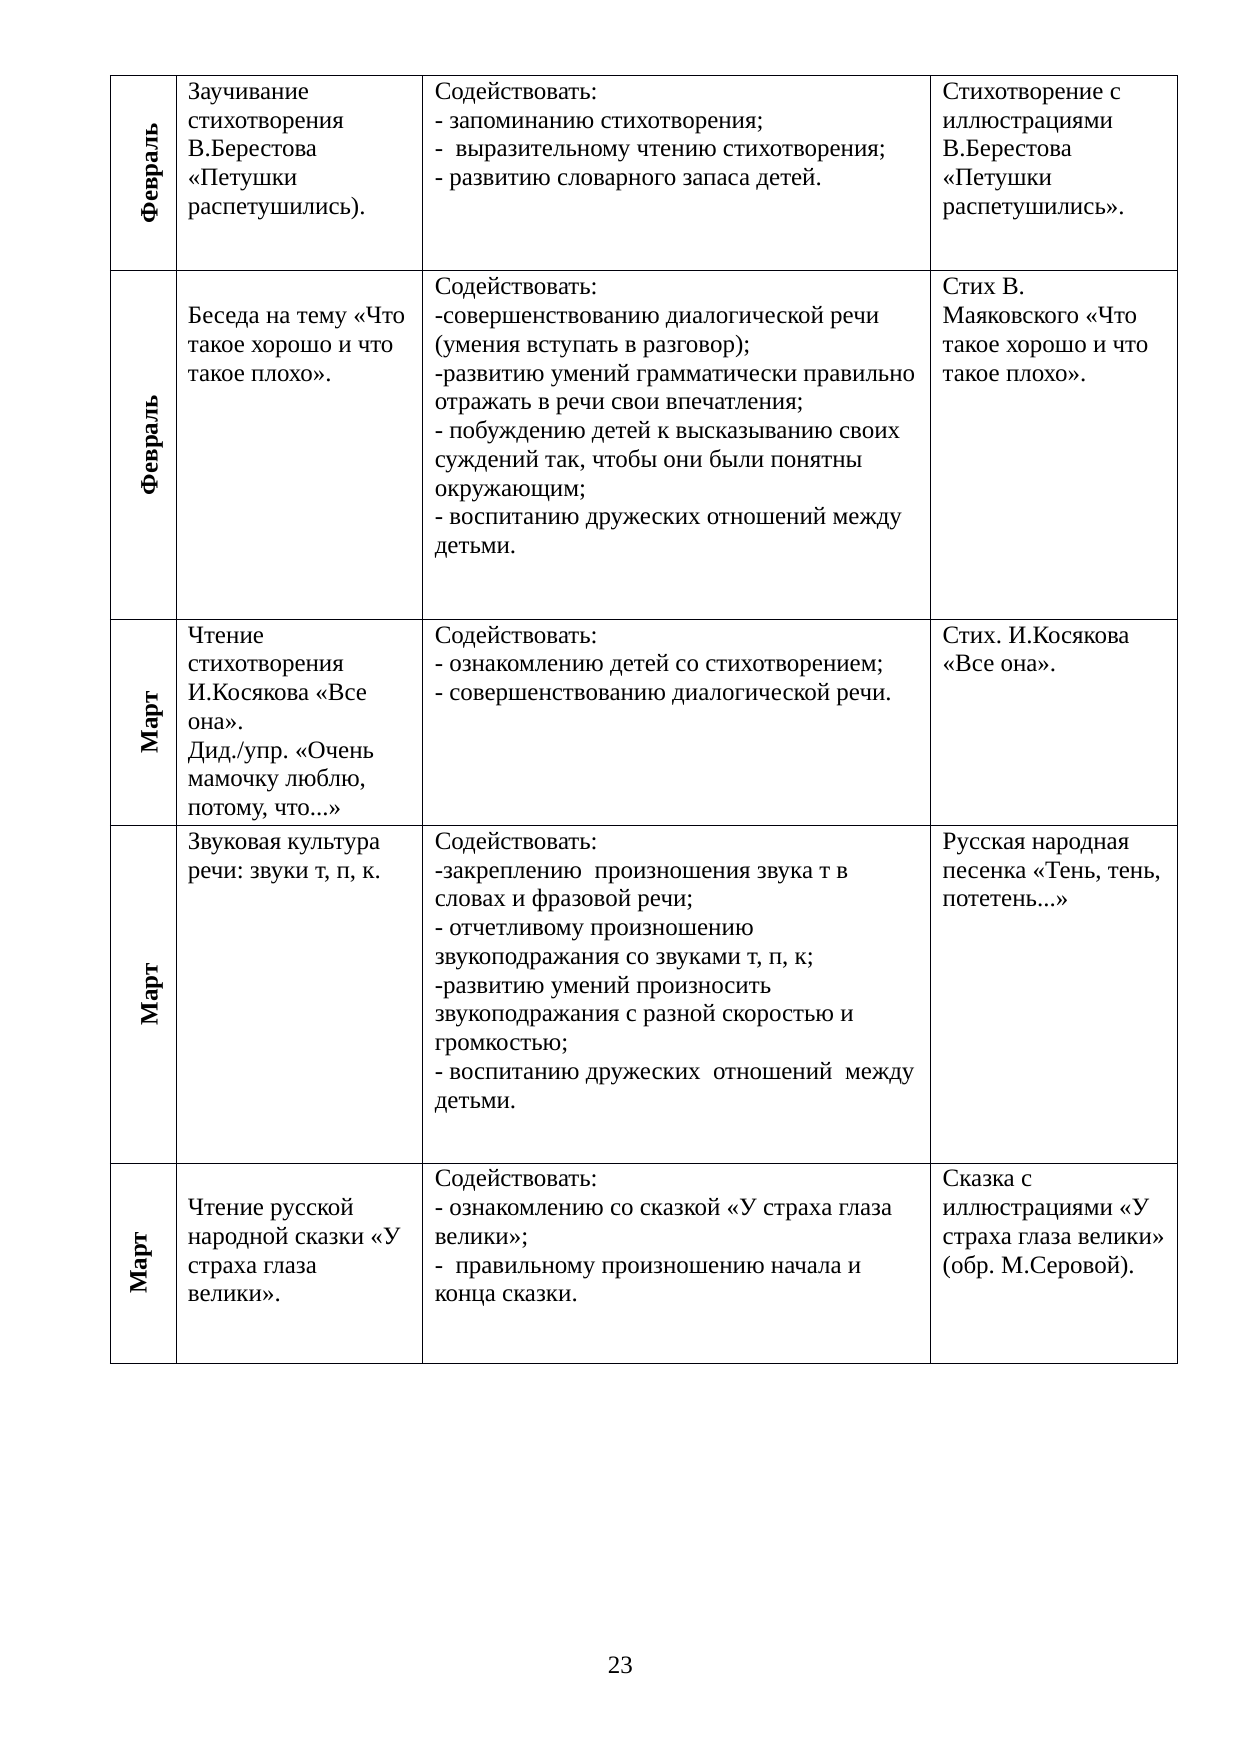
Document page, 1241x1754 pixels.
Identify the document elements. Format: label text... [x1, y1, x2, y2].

table_cell Стих В. Маяковского «Что такое хорошо и что такое плохо». [931, 271, 1177, 619]
table_cell Чтение стихотворения И.Косякова «Все она». Дид./упр. «Очень мамочку люблю, потому, что...» [177, 620, 422, 825]
table_cell Заучивание стихотворения В.Берестова «Петушки распетушились). [177, 76, 422, 270]
table_cell Содействовать: - запоминанию стихотворения; - выразительному чтению стихотворения; - развитию словарного запаса детей. [423, 76, 930, 270]
table_cell Февраль [111, 76, 176, 270]
table_cell Звуковая культура речи: звуки т, п, к. [177, 826, 422, 1162]
table_cell Содействовать: -закреплению произношения звука т в словах и фразовой речи; - отчетливому произношению звукоподражания со звуками т, п, к; -развитию умений произносить звукоподражания с разной скоростью и громкостью; - воспитанию дружеских отношений между детьми. [423, 826, 930, 1162]
table_cell Март [111, 1164, 176, 1362]
table_cell Содействовать: - ознакомлению детей со стихотворением; - совершенствованию диалогической речи. [423, 620, 930, 825]
table_cell Содействовать: -совершенствованию диалогической речи (умения вступать в разговор); -развитию умений грамматически правильно отражать в речи свои впечатления; - побуждению детей к высказыванию своих суждений так, чтобы они были понятны окружающим; - воспитанию дружеских отношений между детьми. [423, 271, 930, 619]
table_cell Март [111, 620, 176, 825]
table_cell Содействовать: - ознакомлению со сказкой «У страха глаза велики»; - правильному произношению начала и конца сказки. [423, 1164, 930, 1362]
table_cell Стихотворение с иллюстрациями В.Берестова «Петушки распетушились». [931, 76, 1177, 270]
table_cell Чтение русской народной сказки «У страха глаза велики». [177, 1164, 422, 1362]
table_cell Март [111, 826, 176, 1162]
table_cell Русская народная песенка «Тень, тень, потетень...» [931, 826, 1177, 1162]
table_cell Стих. И.Косякова «Все она». [931, 620, 1177, 825]
table_cell Сказка с иллюстрациями «У страха глаза велики» (обр. М.Серовой). [931, 1164, 1177, 1362]
table_cell Февраль [111, 271, 176, 619]
table_cell Беседа на тему «Что такое хорошо и что такое плохо». [177, 271, 422, 619]
